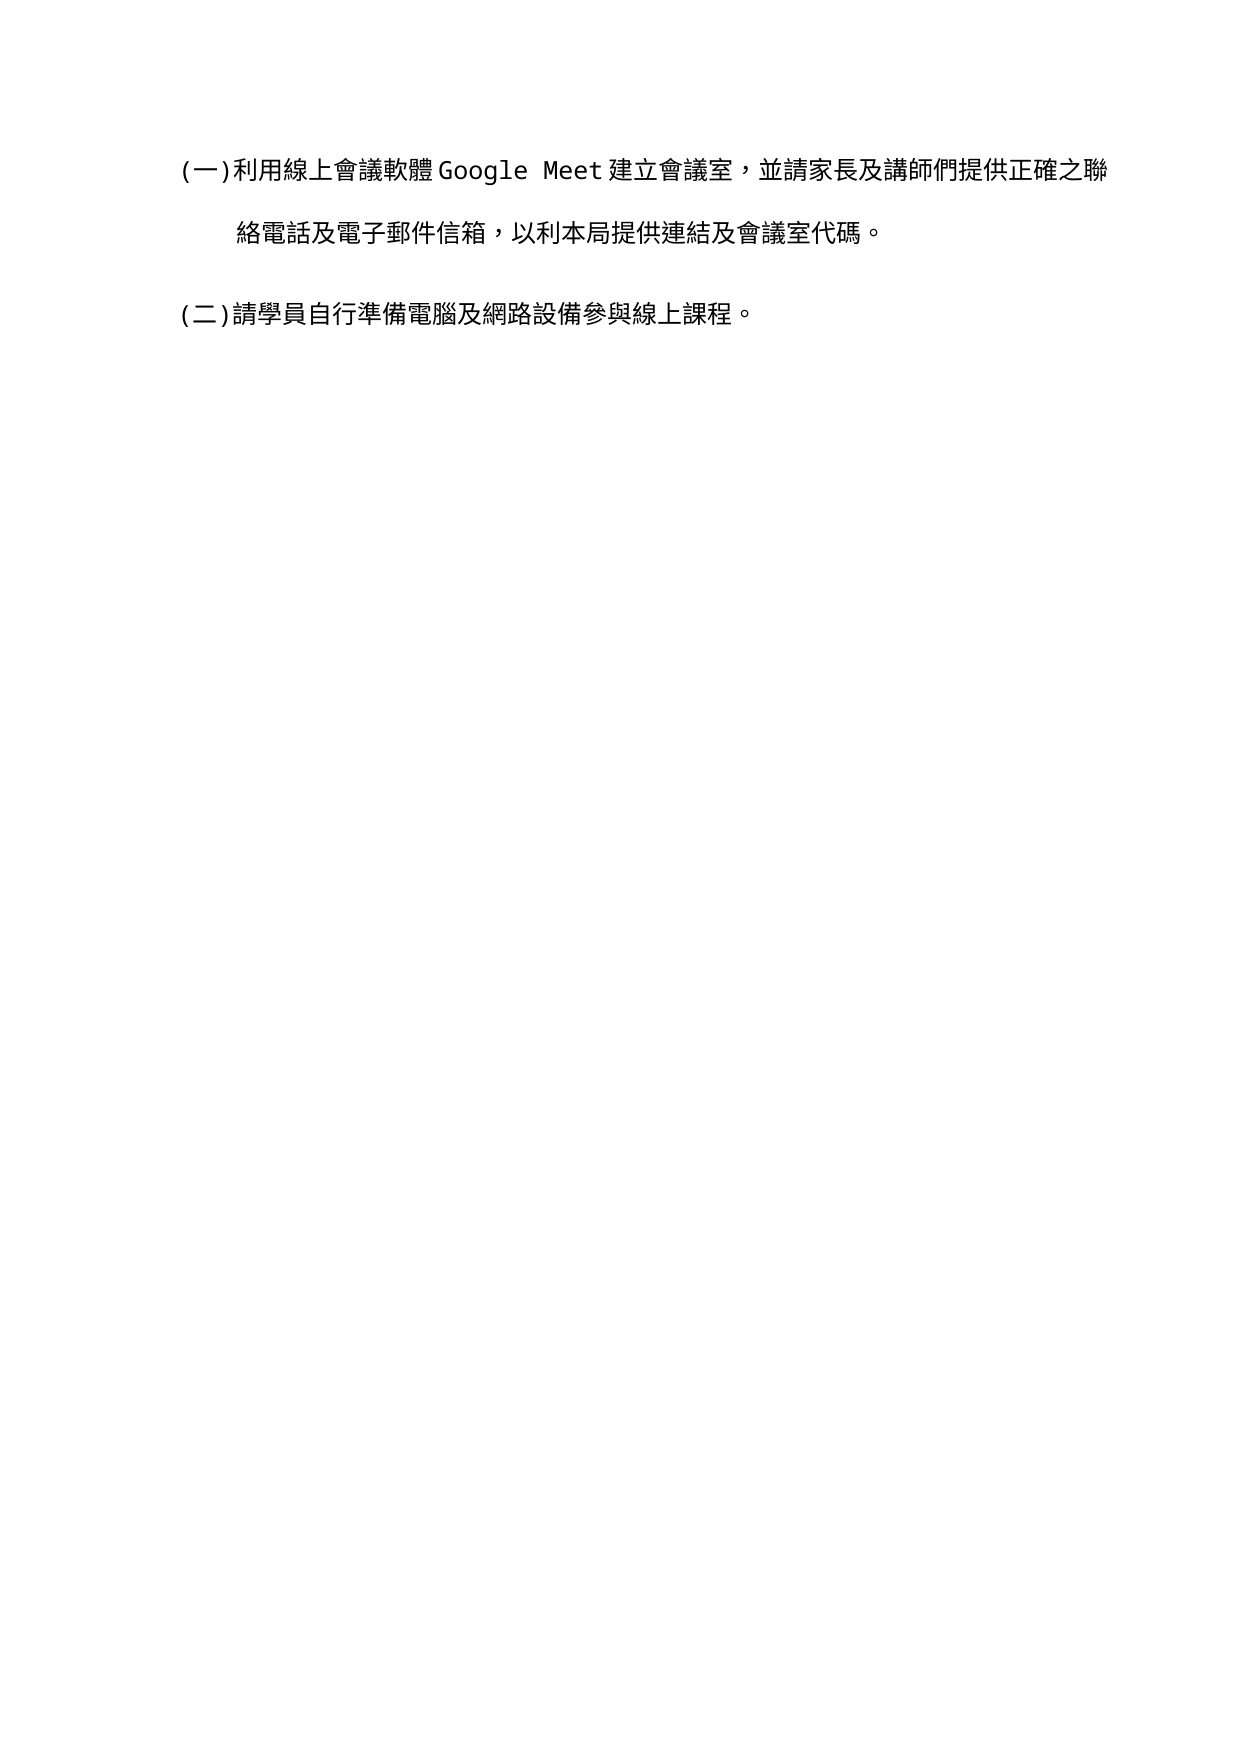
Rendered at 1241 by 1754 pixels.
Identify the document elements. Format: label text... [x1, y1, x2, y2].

text (二)請學員自行準備電腦及網路設備參與線上課程。 [177, 271, 1128, 333]
text (一)利用線上會議軟體Google Meet建立會議室，並請家長及講師們提供正確之聯絡電話及電子郵件信箱，以利本局提供連結及會議室代碼。 [118, 127, 1128, 252]
